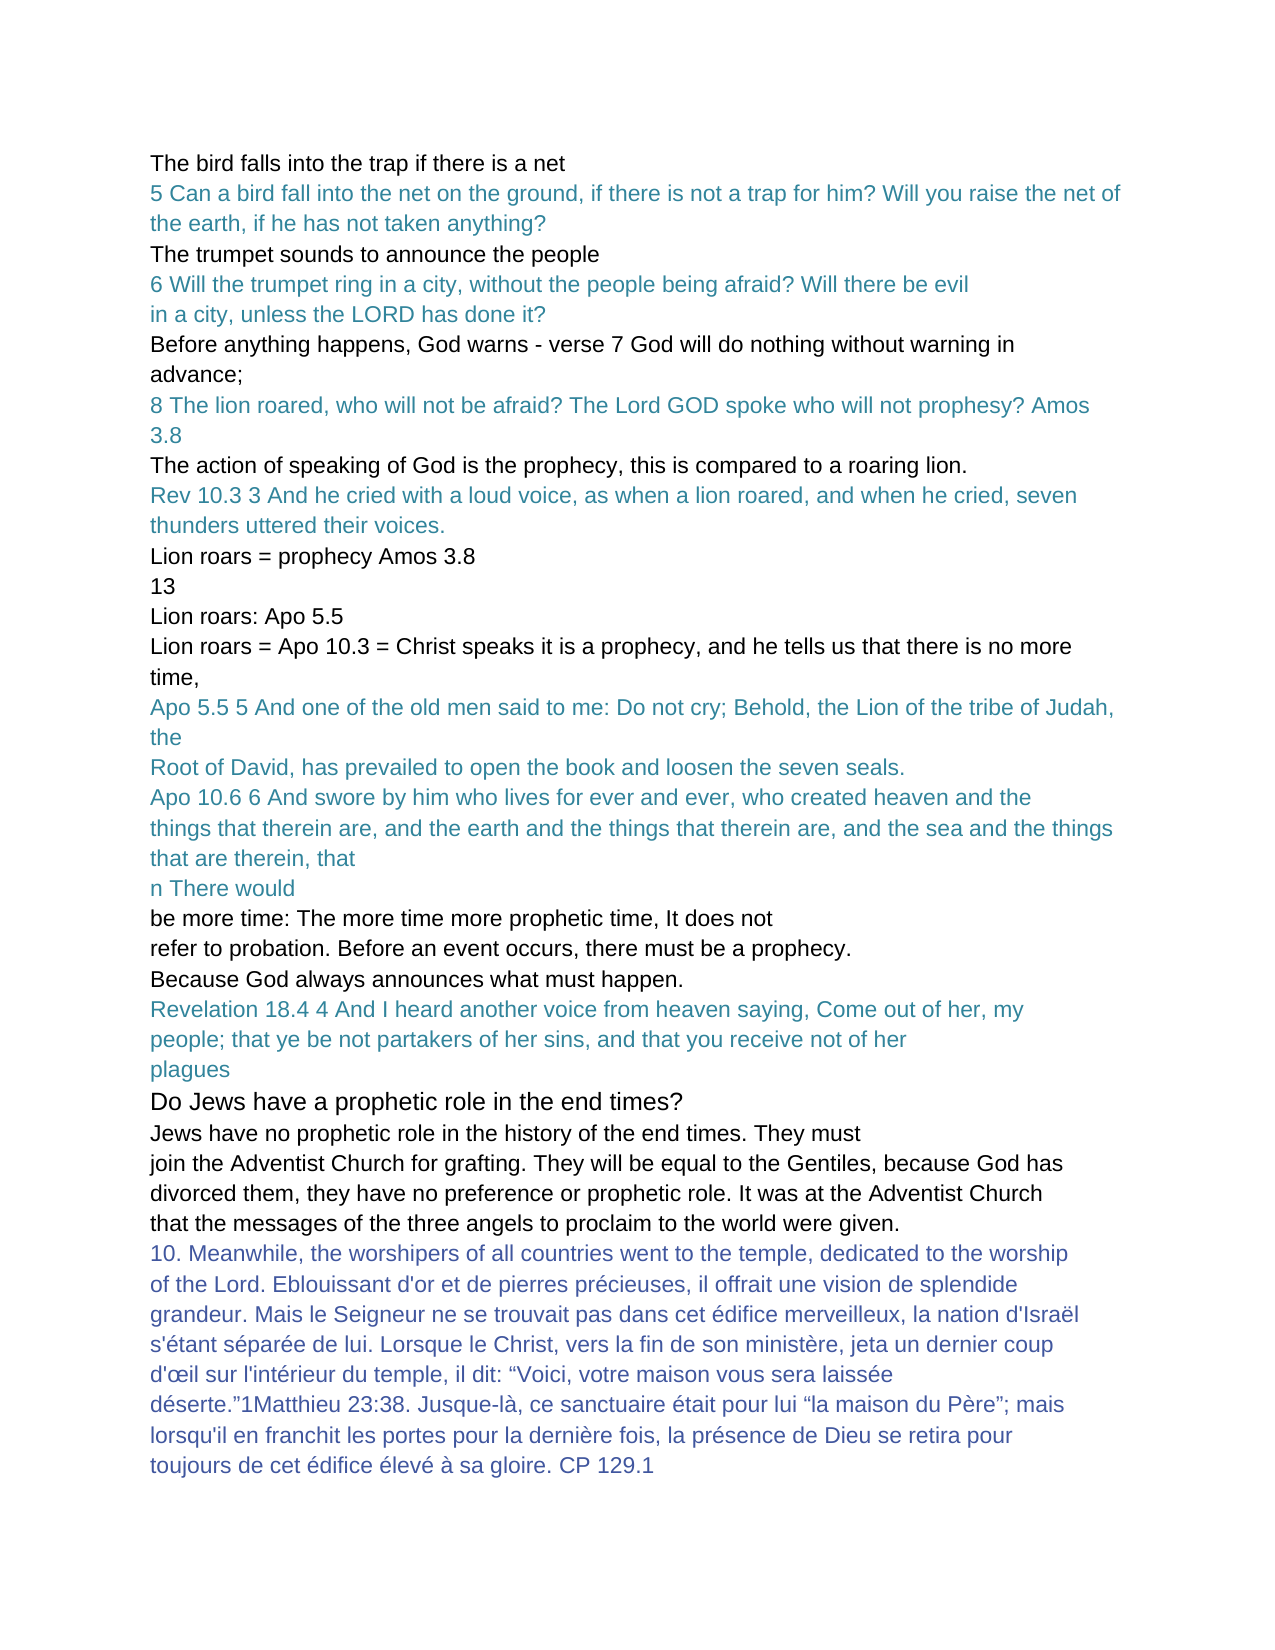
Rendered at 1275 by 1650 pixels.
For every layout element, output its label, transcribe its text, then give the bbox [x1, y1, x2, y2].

text advance; [150, 361, 1125, 388]
text The trumpet sounds to announce the people [150, 241, 1125, 267]
text 10. Meanwhile, the worshipers of all countries went to the temple, dedicated to the worship [150, 1240, 1125, 1267]
text Because God always announces what must happen. [150, 966, 1125, 992]
text people; that ye be not partakers of her sins, and that you receive not of her [150, 1026, 1125, 1052]
text Lion roars = prophecy Amos 3.8 [150, 543, 1125, 569]
text in a city, unless the LORD has done it? [150, 301, 1125, 327]
text toujours de cet édifice élevé à sa gloire. CP 129.1 [150, 1452, 1125, 1478]
text 6 Will the trumpet ring in a city, without the people being afraid? Will there be evil [150, 271, 1125, 297]
text 13 [150, 573, 1125, 599]
text things that therein are, and the earth and the things that therein are, and the sea and the things that are therein, that [150, 814, 1125, 871]
text Apo 5.5 5 And one of the old men said to me: Do not cry; Behold, the Lion of the tribe of Judah, the [150, 694, 1125, 750]
text Lion roars: Apo 5.5 [150, 603, 1125, 629]
text Jews have no prophetic role in the history of the end times. They must [150, 1119, 1125, 1146]
text that the messages of the three angels to proclaim to the world were given. [150, 1210, 1125, 1236]
text 8 The lion roared, who will not be afraid? The Lord GOD spoke who will not prophesy? Amos 3.8 [150, 392, 1125, 448]
text 5 Can a bird fall into the net on the ground, if there is not a trap for him? Will you raise the net of the earth, if he has not taken anything? [150, 180, 1125, 237]
text join the Adventist Church for grafting. They will be equal to the Gentiles, because God has [150, 1150, 1125, 1176]
text refer to probation. Before an event occurs, there must be a prophecy. [150, 935, 1125, 962]
text Apo 10.6 6 And swore by him who lives for ever and ever, who created heaven and the [150, 784, 1125, 811]
text Root of David, has prevailed to open the book and loosen the seven seals. [150, 754, 1125, 781]
text The bird falls into the trap if there is a net [150, 150, 1125, 176]
text divorced them, they have no preference or prophetic role. It was at the Adventist Church [150, 1180, 1125, 1206]
text Lion roars = Apo 10.3 = Christ speaks it is a prophecy, and he tells us that there is no more [150, 633, 1125, 660]
text The action of speaking of God is the prophecy, this is compared to a roaring lion. [150, 452, 1125, 478]
text Do Jews have a prophetic role in the end times? [150, 1086, 1125, 1115]
text thunders uttered their voices. [150, 512, 1125, 539]
text déserte.”1Matthieu 23:38. Jusque-là, ce sanctuaire était pour lui “la maison du Père”; mais [150, 1391, 1125, 1418]
text of the Lord. Eblouissant d'or et de pierres précieuses, il offrait une vision de splendide [150, 1271, 1125, 1297]
text d'œil sur l'intérieur du temple, il dit: “Voici, votre maison vous sera laissée [150, 1361, 1125, 1387]
text lorsqu'il en franchit les portes pour la dernière fois, la présence de Dieu se retira pour [150, 1422, 1125, 1448]
text n There would [150, 875, 1125, 901]
text Before anything happens, God warns - verse 7 God will do nothing without warning in [150, 331, 1125, 358]
text plagues [150, 1056, 1125, 1083]
text s'étant séparée de lui. Lorsque le Christ, vers la fin de son ministère, jeta un dernier coup [150, 1331, 1125, 1357]
text time, [150, 663, 1125, 690]
text be more time: The more time more prophetic time, It does not [150, 905, 1125, 932]
text grandeur. Mais le Seigneur ne se trouvait pas dans cet édifice merveilleux, la nation d'Israël [150, 1301, 1125, 1327]
text Revelation 18.4 4 And I heard another voice from heaven saying, Come out of her, my [150, 996, 1125, 1022]
text Rev 10.3 3 And he cried with a loud voice, as when a lion roared, and when he cried, seven [150, 482, 1125, 509]
